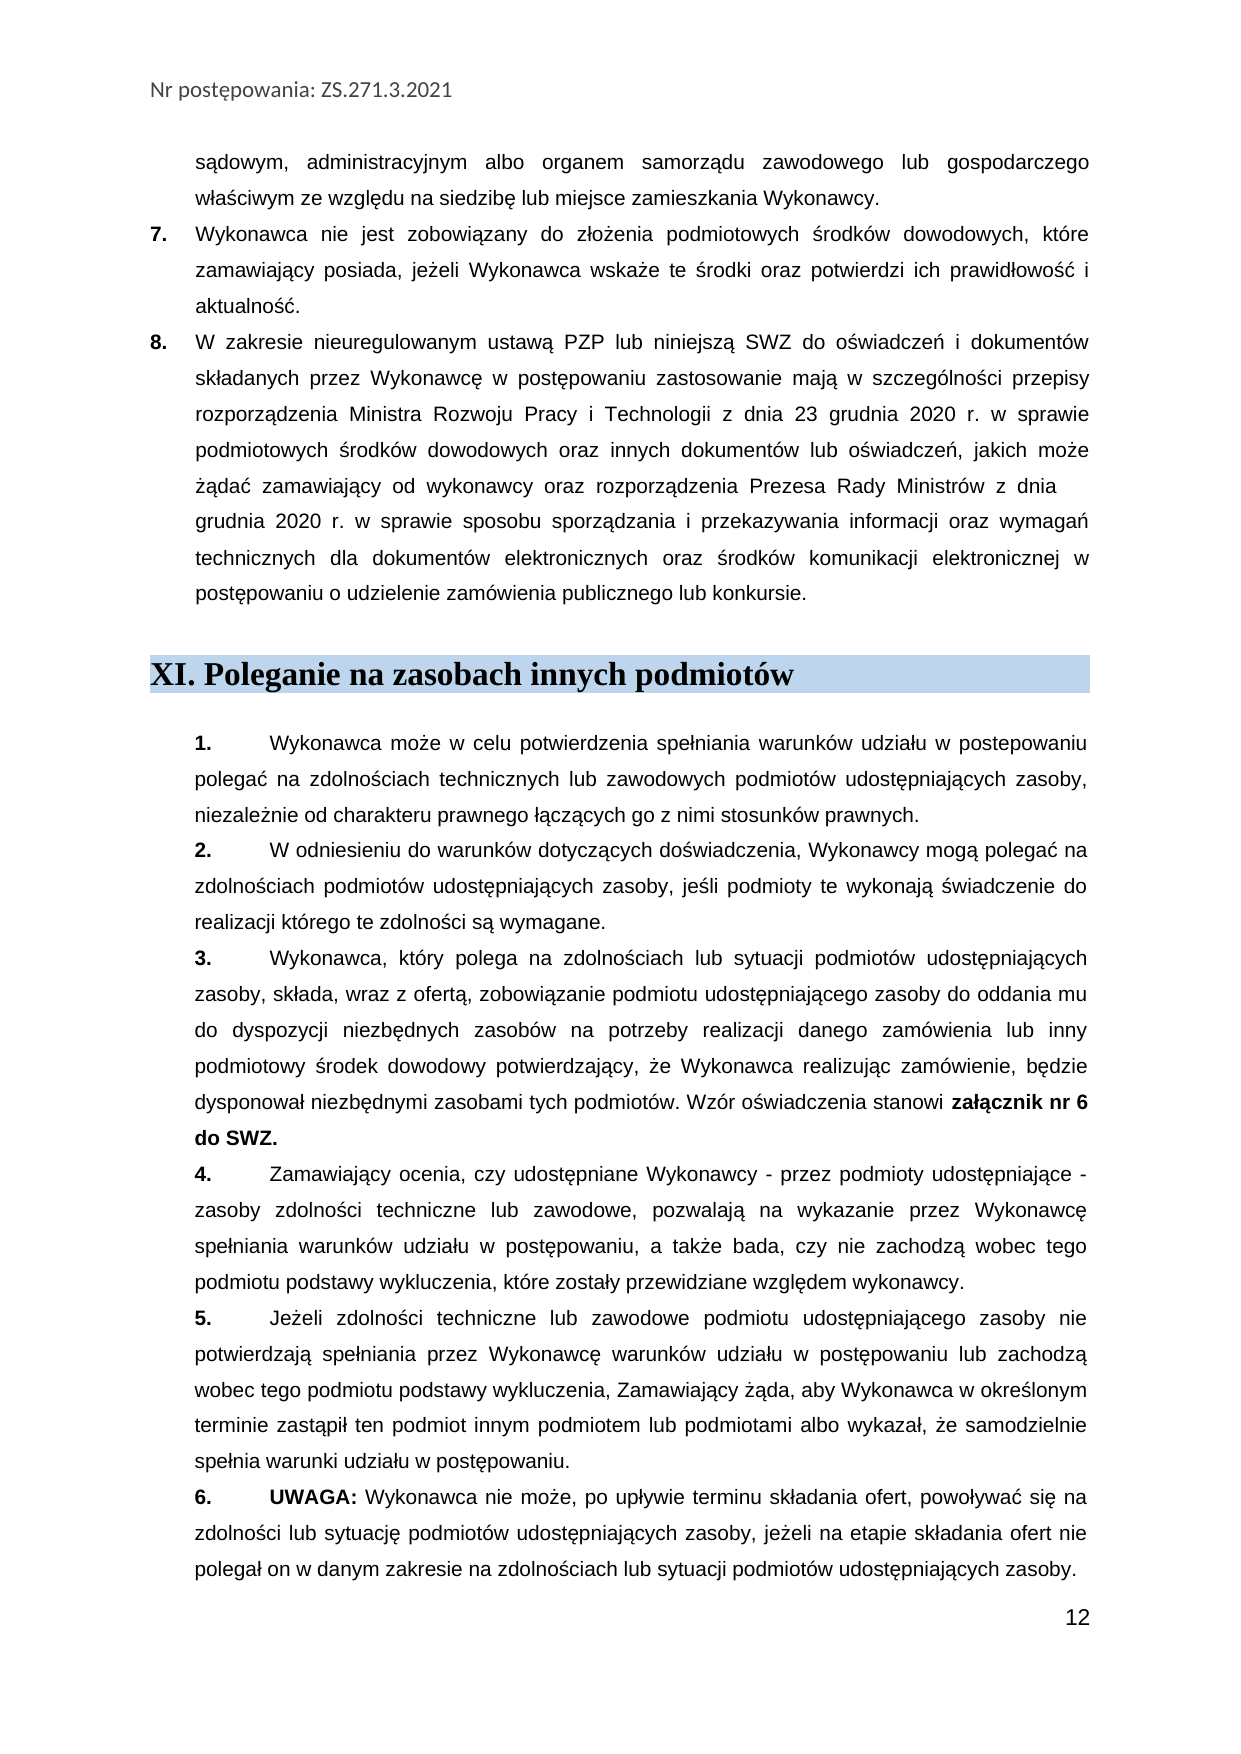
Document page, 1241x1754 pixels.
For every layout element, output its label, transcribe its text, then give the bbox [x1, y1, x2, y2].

list W zakresie nieuregulowanym ustawą PZP lub niniejszą SWZ do oświadczeń i dokumentów składanych przez Wykonawcę w postępowaniu zastosowanie mają w szczególności przepisy rozporządzenia Ministra Rozwoju Pracy i Technologii z dnia 23 grudnia 2020 r. w sprawie podmiotowych środków dowodowych oraz innych dokumentów lub oświadczeń, jakich może żądać zamawiający od wykonawcy oraz rozporządzenia Prezesa Rady Ministrów z dnia grudnia 2020 r. w sprawie sposobu sporządzania i przekazywania informacji oraz wymagań technicznych dla dokumentów elektronicznych oraz środków komunikacji elektronicznej w postępowaniu o udzielenie zamówienia publicznego lub konkursie. [150, 330, 1090, 605]
subtitle XI. Poleganie na zasobach innych podmiotów [150, 655, 1090, 693]
list Wykonawca może w celu potwierdzenia spełniania warunków udziału w postepowaniu polegać na zdolnościach technicznych lub zawodowych podmiotów udostępniających zasoby, niezależnie od charakteru prawnego łączących go z nimi stosunków prawnych. [194, 731, 1088, 826]
list Jeżeli zdolności techniczne lub zawodowe podmiotu udostępniającego zasoby nie potwierdzają spełniania przez Wykonawcę warunków udziału w postępowaniu lub zachodzą wobec tego podmiotu podstawy wykluczenia, Zamawiający żąda, aby Wykonawca w określonym terminie zastąpił ten podmiot innym podmiotem lub podmiotami albo wykazał, że samodzielnie spełnia warunki udziału w postępowaniu. [194, 1306, 1088, 1473]
list Wykonawca nie jest zobowiązany do złożenia podmiotowych środków dowodowych, które zamawiający posiada, jeżeli Wykonawca wskaże te środki oraz potwierdzi ich prawidłowość i aktualność. [150, 222, 1090, 318]
list sądowym, administracyjnym albo organem samorządu zawodowego lub gospodarczego właściwym ze względu na siedzibę lub miejsce zamieszkania Wykonawcy. [195, 150, 1090, 210]
list Wykonawca, który polega na zdolnościach lub sytuacji podmiotów udostępniających zasoby, składa, wraz z ofertą, zobowiązanie podmiotu udostępniającego zasoby do oddania mu do dyspozycji niezbędnych zasobów na potrzeby realizacji danego zamówienia lub inny podmiotowy środek dowodowy potwierdzający, że Wykonawca realizując zamówienie, będzie dysponował niezbędnymi zasobami tych podmiotów. Wzór oświadczenia stanowi załącznik nr 6 do SWZ. [194, 946, 1088, 1150]
list UWAGA: Wykonawca nie może, po upływie terminu składania ofert, powoływać się na zdolności lub sytuację podmiotów udostępniających zasoby, jeżeli na etapie składania ofert nie polegał on w danym zakresie na zdolnościach lub sytuacji podmiotów udostępniających zasoby. [194, 1485, 1088, 1581]
list W odniesieniu do warunków dotyczących doświadczenia, Wykonawcy mogą polegać na zdolnościach podmiotów udostępniających zasoby, jeśli podmioty te wykonają świadczenie do realizacji którego te zdolności są wymagane. [194, 838, 1088, 934]
list Zamawiający ocenia, czy udostępniane Wykonawcy - przez podmioty udostępniające - zasoby zdolności techniczne lub zawodowe, pozwalają na wykazanie przez Wykonawcę spełniania warunków udziału w postępowaniu, a także bada, czy nie zachodzą wobec tego podmiotu podstawy wykluczenia, które zostały przewidziane względem wykonawcy. [194, 1162, 1088, 1293]
